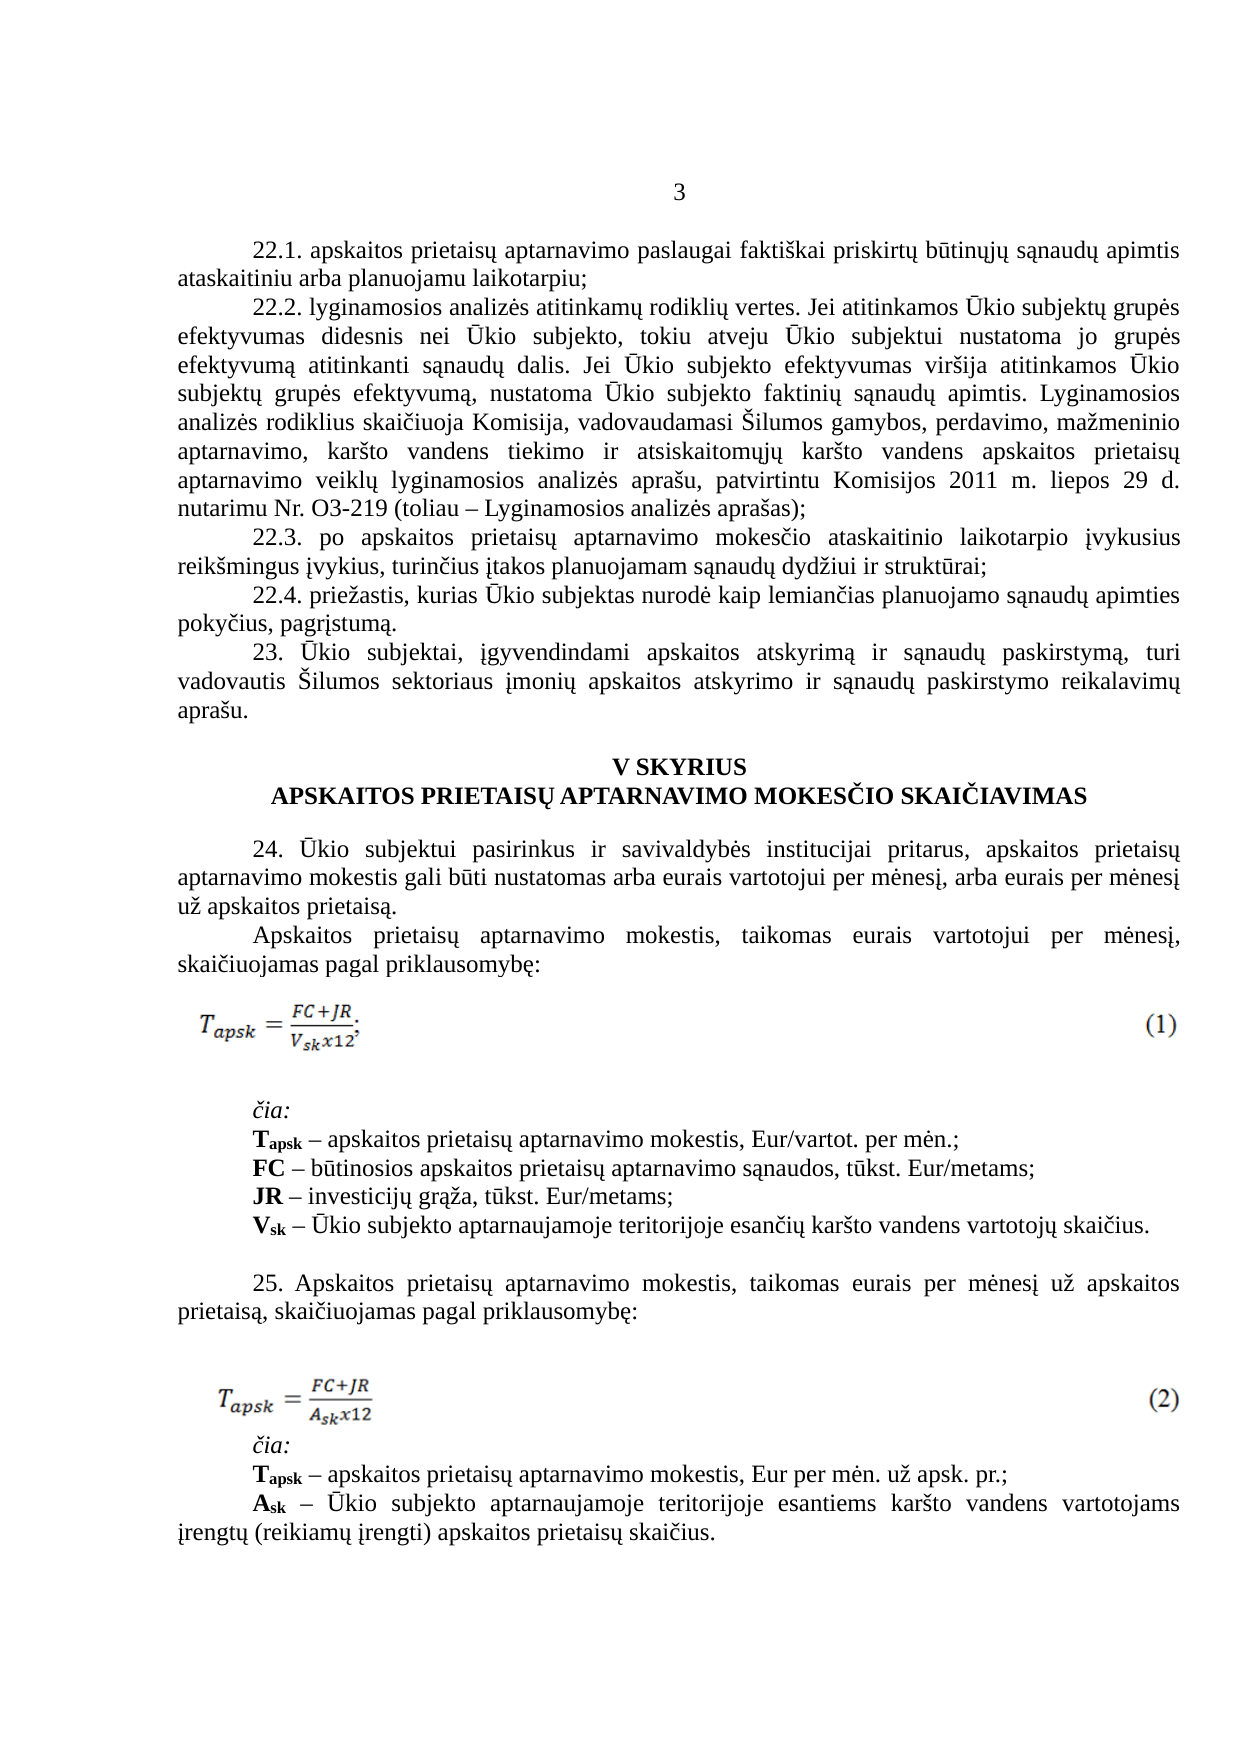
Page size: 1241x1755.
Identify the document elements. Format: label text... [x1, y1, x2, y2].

text 24. Ūkio subjektui pasirinkus ir savivaldybės institucijai pritarus, apskaitos prietaisų aptarnavimo mokestis gali būti nustatomas arba eurais vartotojui per mėnesį, arba eurais per mėnesį už apskaitos prietaisą. [177, 834, 1181, 920]
text čia: [177, 1431, 1181, 1459]
text 22.1. apskaitos prietaisų aptarnavimo paslaugai faktiškai priskirtų būtinųjų sąnaudų apimtis ataskaitiniu arba planuojamu laikotarpiu; [177, 235, 1181, 292]
text 22.4. priežastis, kurias Ūkio subjektas nurodė kaip lemiančias planuojamo sąnaudų apimties pokyčius, pagrįstumą. [177, 580, 1181, 637]
text Tapsk – apskaitos prietaisų aptarnavimo mokestis, Eur/vartot. per mėn.; [177, 1124, 1181, 1153]
text 25. Apskaitos prietaisų aptarnavimo mokestis, taikomas eurais per mėnesį už apskaitos prietaisą, skaičiuojamas pagal priklausomybę: [177, 1268, 1181, 1325]
text JR – investicijų grąža, tūkst. Eur/metams; [177, 1181, 1181, 1210]
text V SKYRIUS [177, 752, 1181, 781]
text čia: [177, 1095, 1181, 1124]
text 22.3. po apskaitos prietaisų aptarnavimo mokesčio ataskaitinio laikotarpio įvykusius reikšmingus įvykius, turinčius įtakos planuojamam sąnaudų dydžiui ir struktūrai; [177, 522, 1181, 580]
text APSKAITOS PRIETAISŲ APTARNAVIMO MOKESČIO SKAIČIAVIMAS [177, 781, 1181, 810]
text 22.2. lyginamosios analizės atitinkamų rodiklių vertes. Jei atitinkamos Ūkio subjektų grupės efektyvumas didesnis nei Ūkio subjekto, tokiu atveju Ūkio subjektui nustatoma jo grupės efektyvumą atitinkanti sąnaudų dalis. Jei Ūkio subjekto efektyvumas viršija atitinkamos Ūkio subjektų grupės efektyvumą, nustatoma Ūkio subjekto faktinių sąnaudų apimtis. Lyginamosios analizės rodiklius skaičiuoja Komisija, vadovaudamasi Šilumos gamybos, perdavimo, mažmeninio aptarnavimo, karšto vandens tiekimo ir atsiskaitomųjų karšto vandens apskaitos prietaisų aptarnavimo veiklų lyginamosios analizės aprašu, patvirtintu Komisijos 2011 m. liepos 29 d. nutarimu Nr. O3-219 (toliau – Lyginamosios analizės aprašas); [177, 292, 1181, 522]
text Ask – Ūkio subjekto aptarnaujamoje teritorijoje esantiems karšto vandens vartotojams įrengtų (reikiamų įrengti) apskaitos prietaisų skaičius. [177, 1488, 1181, 1545]
text Apskaitos prietaisų aptarnavimo mokestis, taikomas eurais vartotojui per mėnesį, skaičiuojamas pagal priklausomybę: [177, 920, 1181, 977]
text 23. Ūkio subjektai, įgyvendindami apskaitos atskyrimą ir sąnaudų paskirstymą, turi vadovautis Šilumos sektoriaus įmonių apskaitos atskyrimo ir sąnaudų paskirstymo reikalavimų aprašu. [177, 637, 1181, 723]
text Tapsk – apskaitos prietaisų aptarnavimo mokestis, Eur per mėn. už apsk. pr.; [177, 1459, 1181, 1488]
text Vsk – Ūkio subjekto aptarnaujamoje teritorijoje esančių karšto vandens vartotojų skaičius. [177, 1210, 1181, 1239]
text FC – būtinosios apskaitos prietaisų aptarnavimo sąnaudos, tūkst. Eur/metams; [177, 1153, 1181, 1181]
